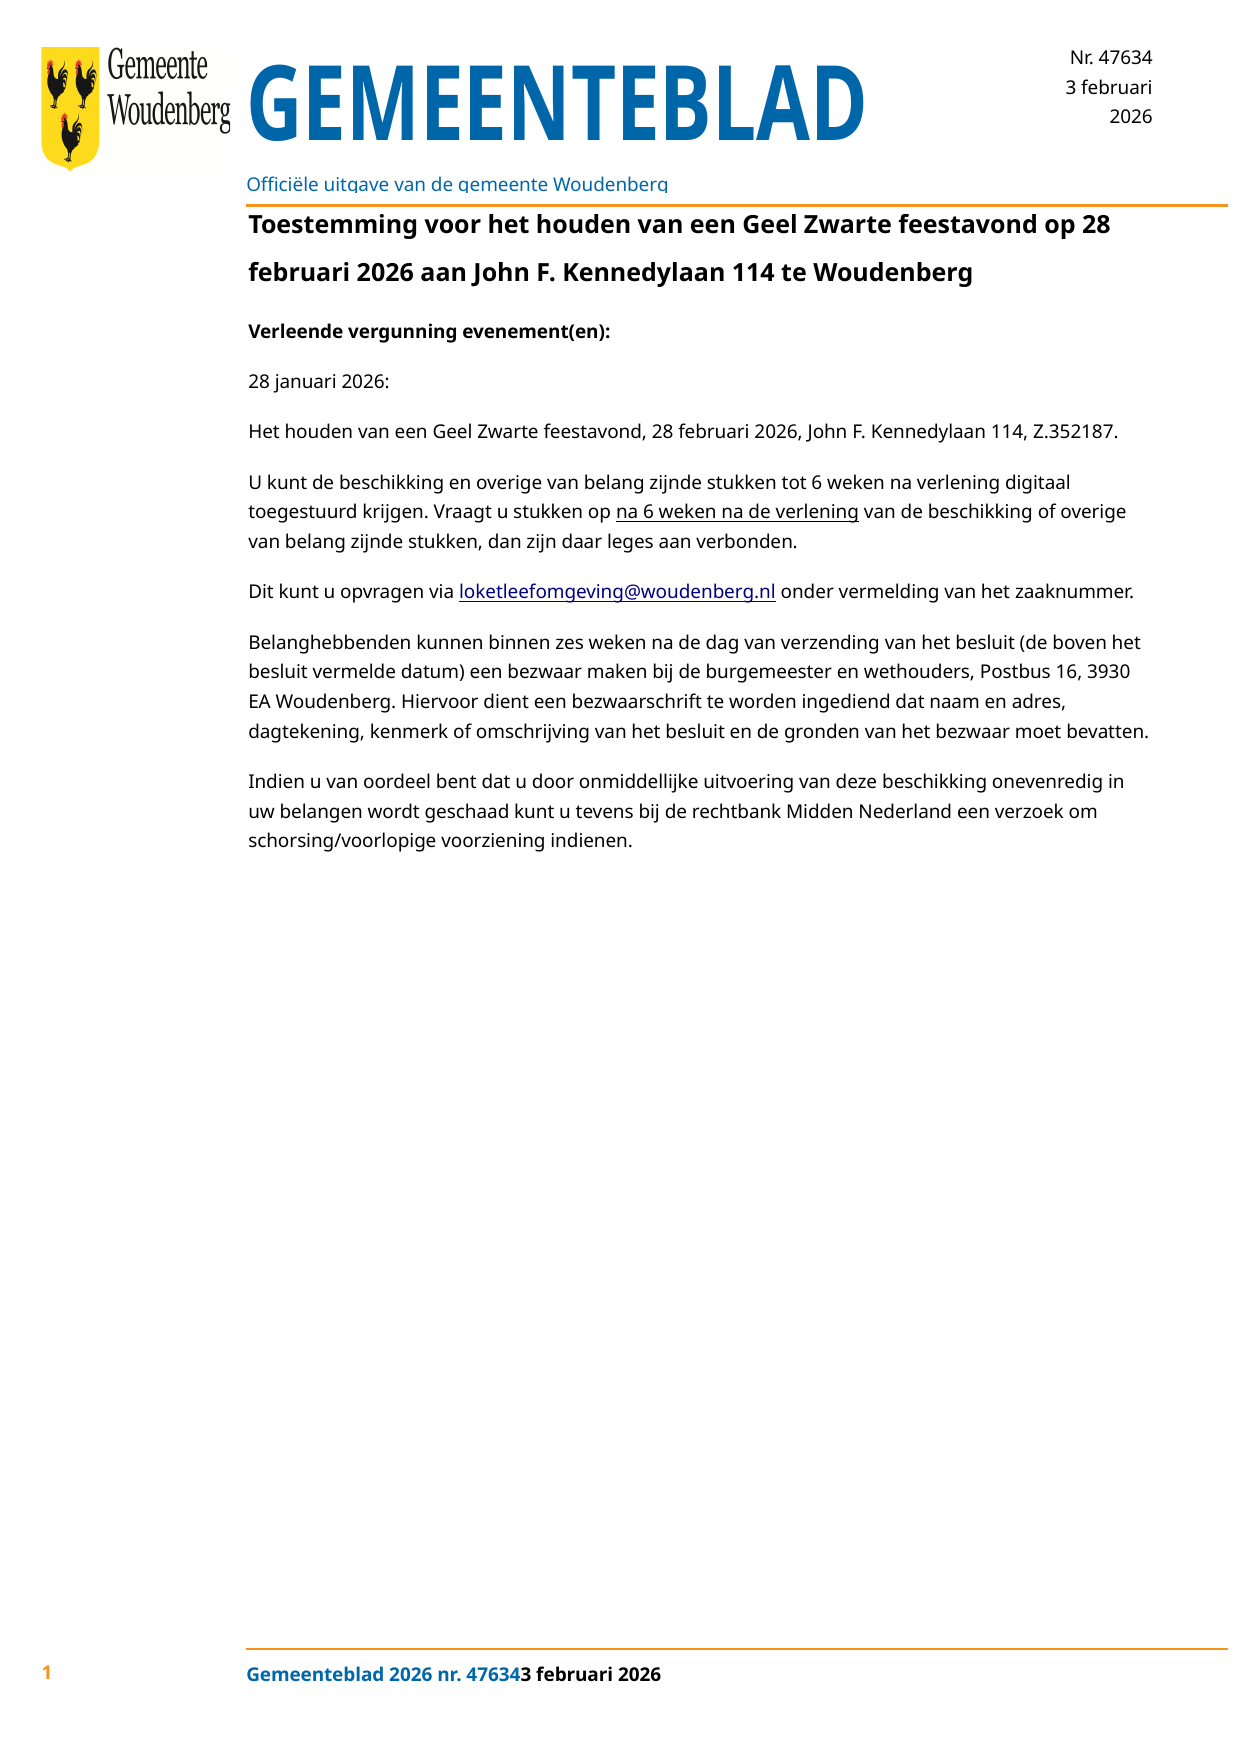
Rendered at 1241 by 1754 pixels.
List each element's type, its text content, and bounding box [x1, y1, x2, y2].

text Verleende vergunning evenement(en): [248, 318, 1152, 344]
text Toestemming voor het houden van een Geel Zwarte feestavond op 28 februari 2026 aan John F. Kennedylaan 114 te Woudenberg [248, 207, 1152, 288]
text Belanghebbenden kunnen binnen zes weken na de dag van verzending van het besluit (de boven het besluit vermelde datum) een bezwaar maken bij de burgemeester en wethouders, Postbus 16, 3930 EA Woudenberg. Hiervoor dient een bezwaarschrift te worden ingediend dat naam en adres, dagtekening, kenmerk of omschrijving van het besluit en de gronden van het bezwaar moet bevatten. [248, 629, 1152, 744]
text Het houden van een Geel Zwarte feestavond, 28 februari 2026, John F. Kennedylaan 114, Z.352187. [248, 419, 1152, 444]
picture [41, 47, 231, 172]
text 28 januari 2026: [248, 368, 1152, 394]
text Dit kunt u opvragen via loketleefomgeving@woudenberg.nl onder vermelding van het zaaknummer. [248, 579, 1152, 604]
text U kunt de beschikking en overige van belang zijnde stukken tot 6 weken na verlening digitaal toegestuurd krijgen. Vraagt u stukken op na 6 weken na de verlening van de beschikking of overige van belang zijnde stukken, dan zijn daar leges aan verbonden. [248, 469, 1152, 554]
text Indien u van oordeel bent dat u door onmiddellijke uitvoering van deze beschikking onevenredig in uw belangen wordt geschaad kunt u tevens bij de rechtbank Midden Nederland een verzoek om schorsing/voorlopige voorziening indienen. [248, 768, 1152, 853]
